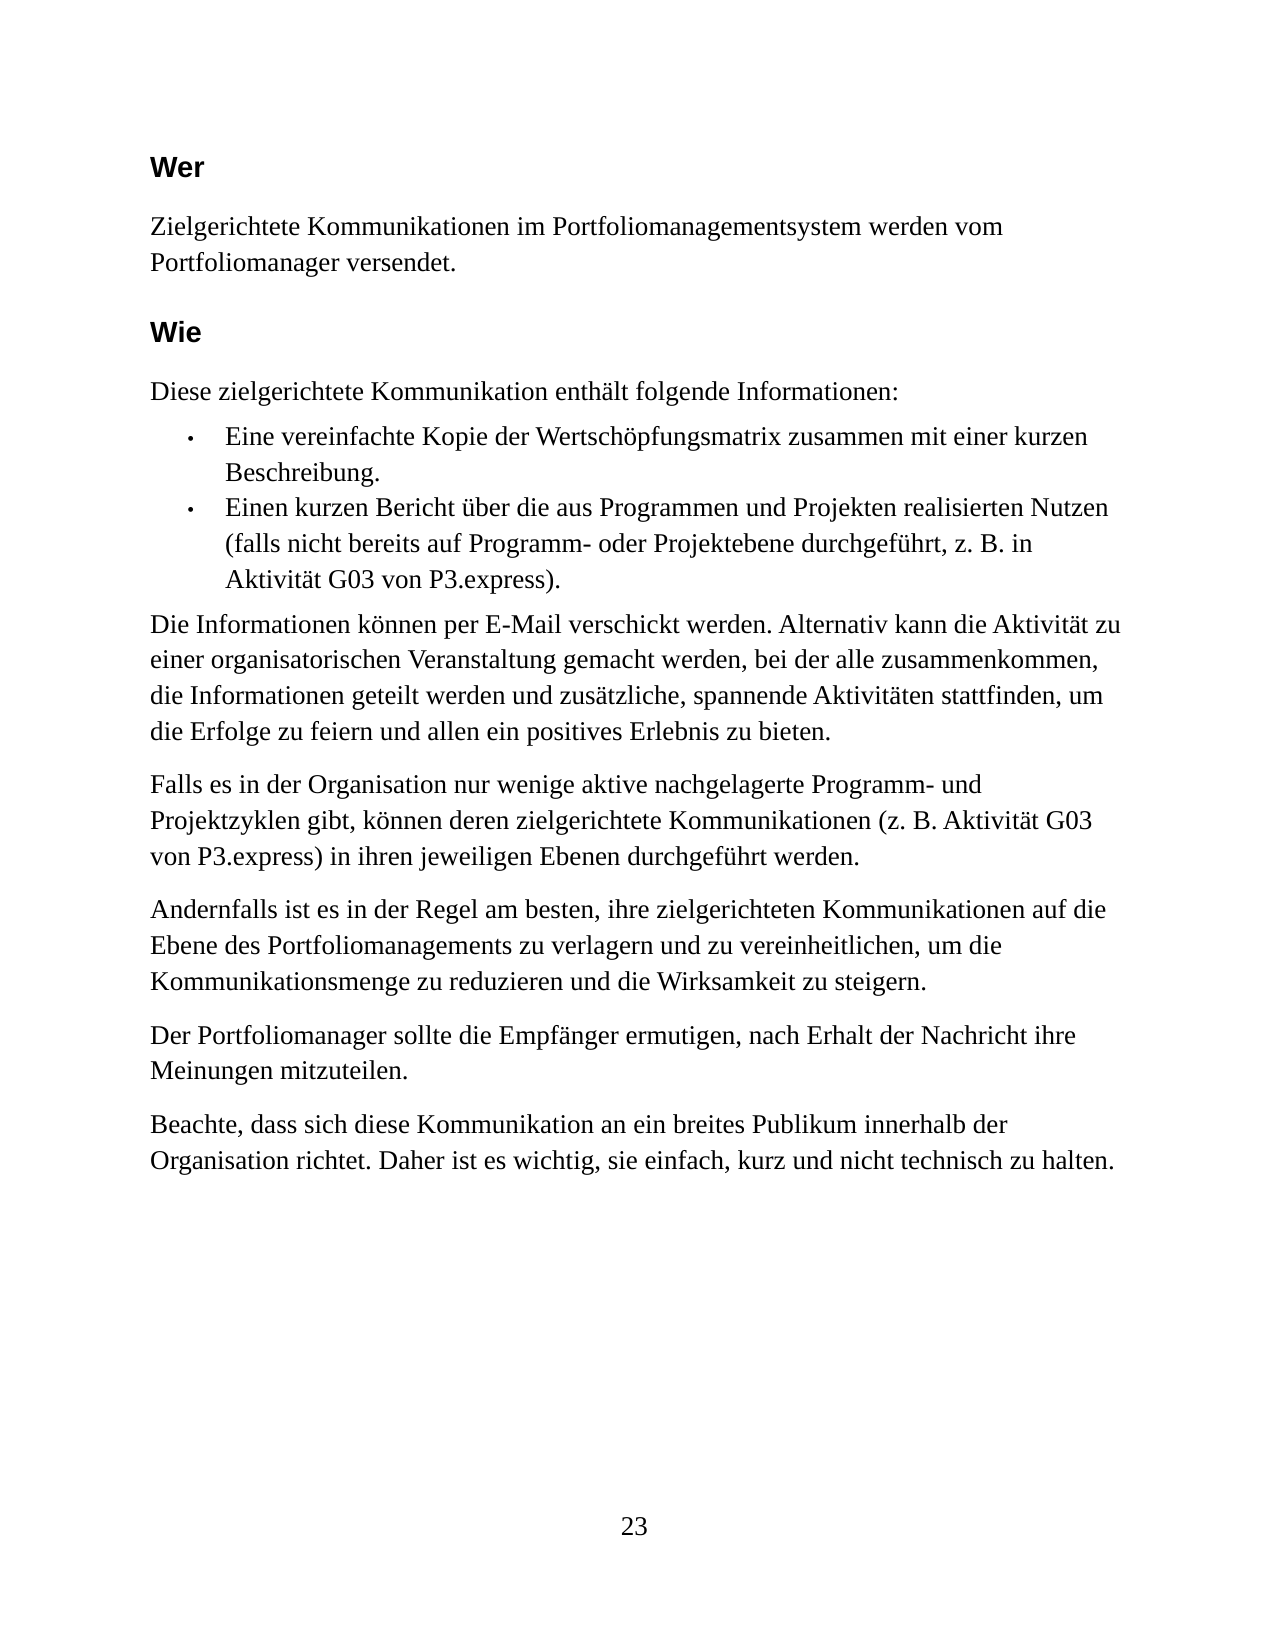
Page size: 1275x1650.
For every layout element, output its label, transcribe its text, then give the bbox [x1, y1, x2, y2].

text Die Informationen können per E-Mail verschickt werden. Alternativ kann die Aktivität zu einer organisatorischen Veranstaltung gemacht werden, bei der alle zusammenkommen, die Informationen geteilt werden und zusätzliche, spannende Aktivitäten stattfinden, um die Erfolge zu feiern und allen ein positives Erlebnis zu bieten. [150, 608, 1125, 746]
list Einen kurzen Bericht über die aus Programmen und Projekten realisierten Nutzen (falls nicht bereits auf Programm- oder Projektebene durchgeführt, z. B. in Aktivität G03 von P3.express). [187, 492, 1125, 594]
text Der Portfoliomanager sollte die Empfänger ermutigen, nach Erhalt der Nachricht ihre Meinungen mitzuteilen. [150, 1019, 1125, 1086]
text Andernfalls ist es in der Regel am besten, ihre zielgerichteten Kommunikationen auf die Ebene des Portfoliomanagements zu verlagern und zu vereinheitlichen, um die Kommunikationsmenge zu reduzieren und die Wirksamkeit zu steigern. [150, 894, 1125, 996]
subtitle Wie [150, 315, 1125, 349]
text Beachte, dass sich diese Kommunikation an ein breites Publikum innerhalb der Organisation richtet. Daher ist es wichtig, sie einfach, kurz und nicht technisch zu halten. [150, 1108, 1125, 1175]
text Falls es in der Organisation nur wenige aktive nachgelagerte Programm- und Projektzyklen gibt, können deren zielgerichtete Kommunikationen (z. B. Aktivität G03 von P3.express) in ihren jeweiligen Ebenen durchgeführt werden. [150, 768, 1125, 871]
subtitle Wer [150, 150, 1125, 183]
text Zielgerichtete Kommunikationen im Portfoliomanagementsystem werden vom Portfoliomanager versendet. [150, 210, 1125, 277]
list Eine vereinfachte Kopie der Wertschöpfungsmatrix zusammen mit einer kurzen Beschreibung. [187, 420, 1125, 487]
text Diese zielgerichtete Kommunikation enthält folgende Informationen: [150, 375, 1125, 407]
